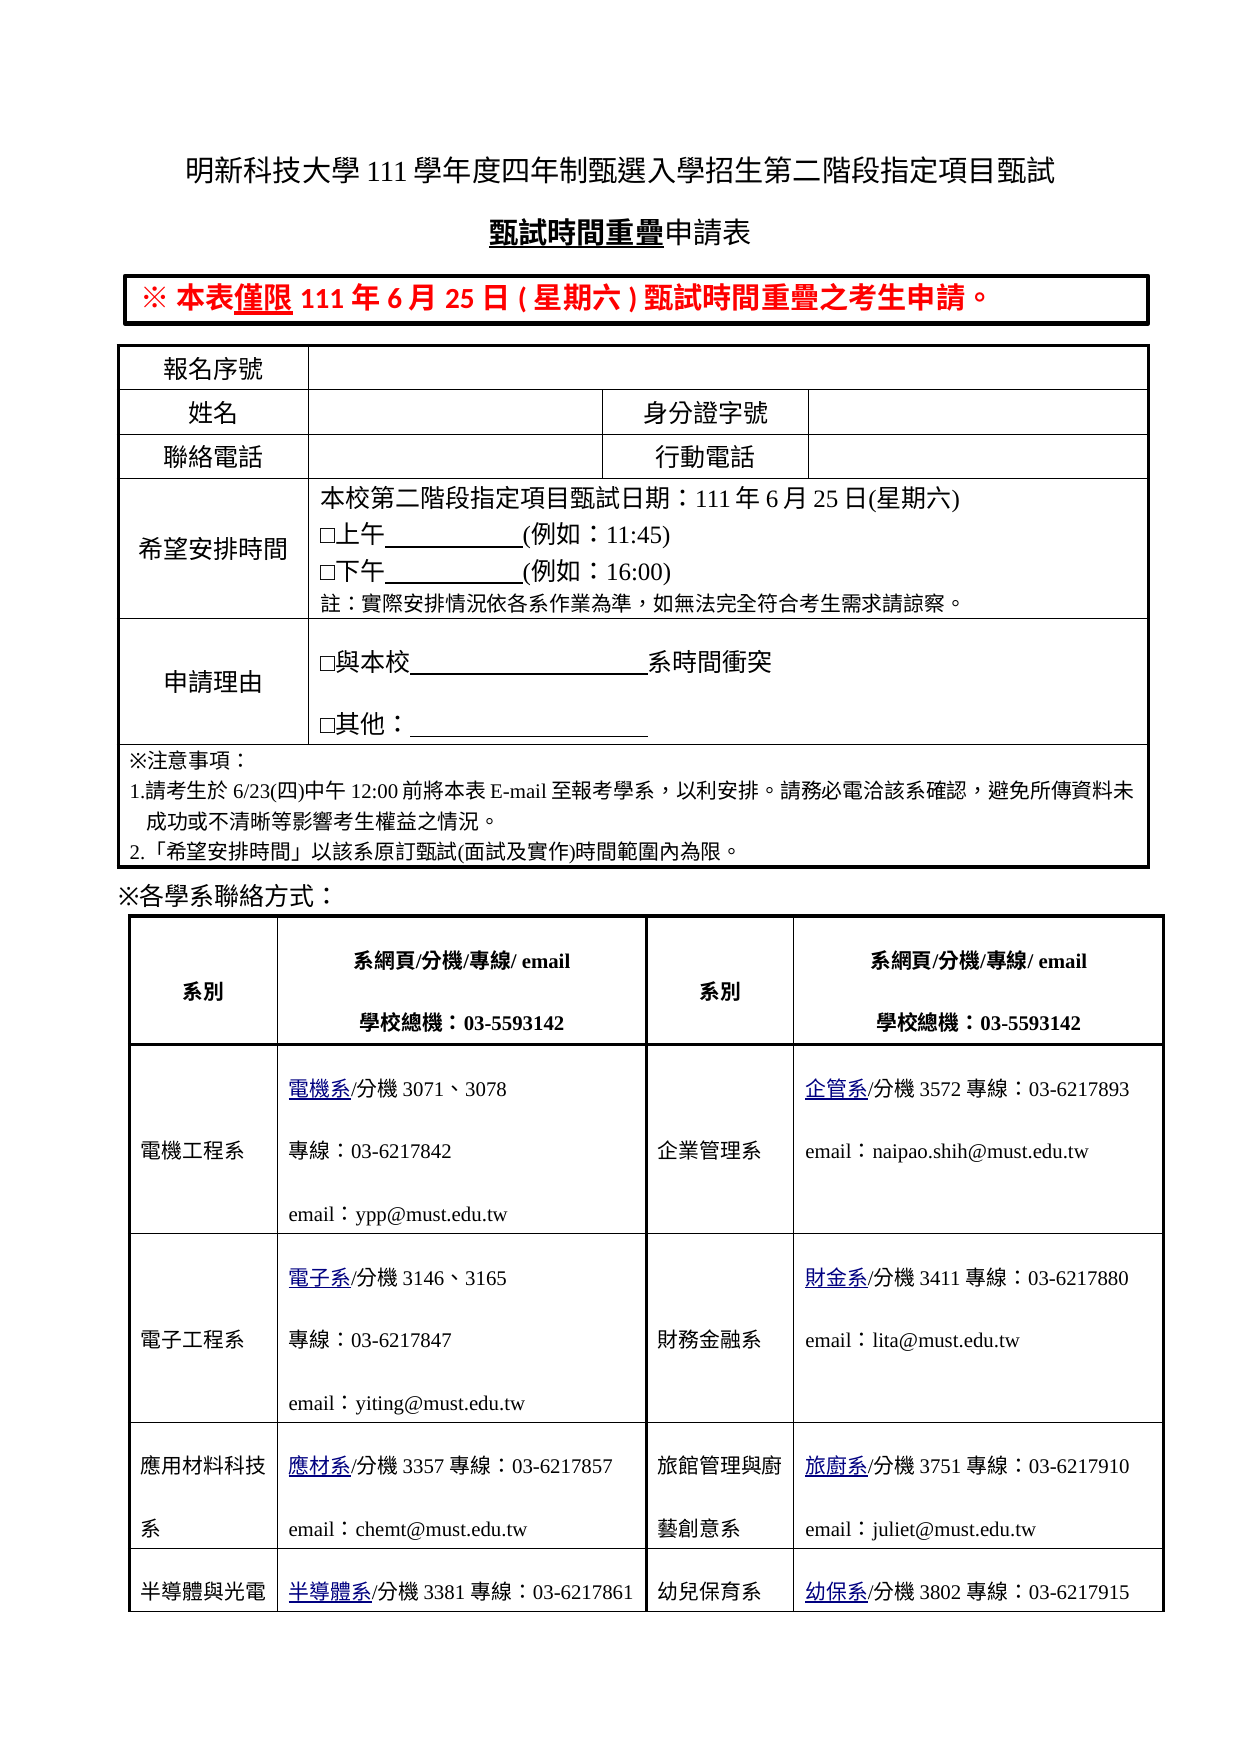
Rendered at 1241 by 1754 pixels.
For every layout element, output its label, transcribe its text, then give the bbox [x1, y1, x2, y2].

table_cell 電機系/分機3071、3078 專線：03-6217842 email：ypp@must.edu.tw [278, 1046, 645, 1233]
table_cell 企管系/分機3572 專線：03-6217893 email：naipao.shih@must.edu.tw [794, 1046, 1162, 1233]
table_cell 姓名 [120, 390, 308, 433]
table_cell 身分證字號 [603, 390, 808, 433]
table_cell □與本校 系時間衝突 □其他： [309, 619, 1147, 743]
table_cell 本校第二階段指定項目甄試日期：111年6月25日(星期六) □上午 (例如：11:45) □下午 (例如：16:00) 註：實際安排情況依各系作業為準，如無法完全符合考生需求請諒察。 [309, 479, 1147, 617]
table_cell 希望安排時間 [120, 479, 308, 617]
table_cell [309, 435, 602, 477]
text ※各學系聯絡方式： [118, 869, 1122, 914]
table_cell [809, 390, 1147, 433]
table_header 系別 [131, 918, 277, 1042]
text 明新科技大學111學年度四年制甄選入學招生第二階段指定項目甄試 [118, 127, 1122, 189]
table_cell 應材系/分機3357 專線：03-6217857 email：chemt@must.edu.tw [278, 1423, 645, 1548]
table_cell 聯絡電話 [120, 435, 308, 477]
table_cell [809, 435, 1147, 477]
table_cell 旅廚系/分機3751 專線：03-6217910 email：juliet@must.edu.tw [794, 1423, 1162, 1548]
text 甄試時間重疊申請表 [118, 189, 1122, 252]
table_cell ※注意事項： 1.請考生於6/23(四)中午12:00前將本表E-mail至報考學系，以利安排。請務必電洽該系確認，避免所傳資料未成功或不清晰等影響考生權益之情況。 2.「希望安排時間」以該系原訂甄試(面試及實作)時間範圍內為限。 [120, 745, 1147, 865]
table_header 報名序號 [120, 347, 308, 389]
table_cell 半導體系/分機3381 專線：03-6217861 [278, 1549, 645, 1611]
table_cell [309, 390, 602, 433]
table_cell 行動電話 [603, 435, 808, 477]
table_cell 幼兒保育系 [648, 1549, 793, 1611]
table_header 系網頁/分機/專線/ email 學校總機：03-5593142 [794, 918, 1162, 1042]
table_header 系別 [648, 918, 793, 1042]
table_cell 幼保系/分機3802 專線：03-6217915 [794, 1549, 1162, 1611]
table_cell 財務金融系 [648, 1234, 793, 1422]
table_cell 半導體與光電 [131, 1549, 277, 1611]
table_cell 電子工程系 [131, 1234, 277, 1422]
table_header [309, 347, 1147, 389]
table_cell 旅館管理與廚藝創意系 [648, 1423, 793, 1548]
table_cell 電子系/分機3146、3165 專線：03-6217847 email：yiting@must.edu.tw [278, 1234, 645, 1422]
table_cell 企業管理系 [648, 1046, 793, 1233]
table_cell 申請理由 [120, 619, 308, 743]
table_header 系網頁/分機/專線/ email 學校總機：03-5593142 [278, 918, 645, 1042]
table_cell 電機工程系 [131, 1046, 277, 1233]
table_cell 財金系/分機3411 專線：03-6217880 email：lita@must.edu.tw [794, 1234, 1162, 1422]
table_cell 應用材料科技系 [131, 1423, 277, 1548]
